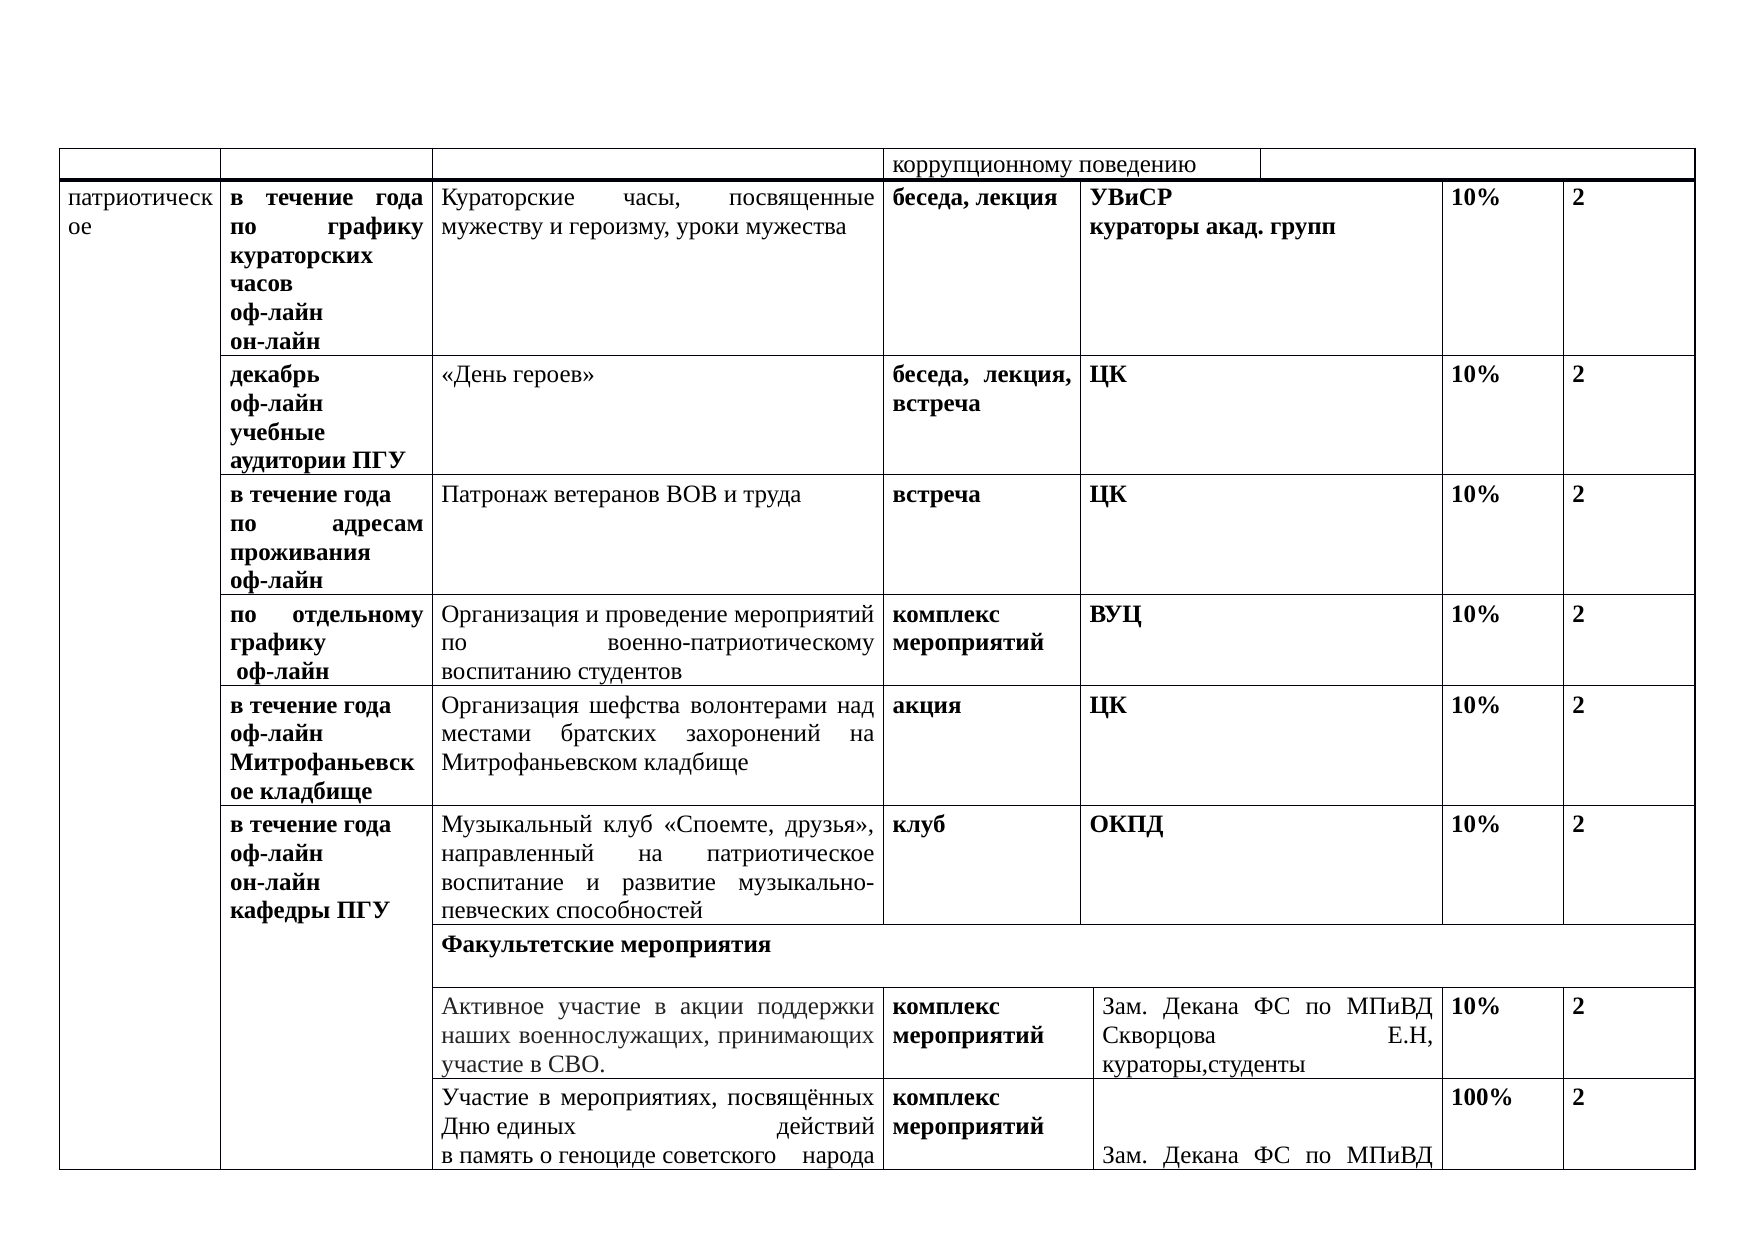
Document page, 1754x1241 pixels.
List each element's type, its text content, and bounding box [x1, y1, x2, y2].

table_cell УВиСР кураторы акад. групп [1081, 182, 1442, 355]
table_cell в течение года оф-лайн Митрофаньевское кладбище [221, 686, 432, 805]
table_cell 2 [1564, 988, 1694, 1077]
table_cell [1261, 149, 1694, 177]
table_cell акция [884, 686, 1080, 805]
table_cell 2 [1564, 1079, 1694, 1168]
table_cell ОКПД [1081, 806, 1442, 924]
table_cell 10% [1443, 595, 1563, 685]
table_cell патриотическое [60, 182, 220, 1168]
table_cell 10% [1443, 356, 1563, 474]
table_cell [60, 149, 220, 177]
table_cell встреча [884, 475, 1080, 594]
table_cell комплекс мероприятий [884, 1079, 1093, 1168]
table_cell [433, 149, 883, 177]
table_cell Кураторские часы, посвященные мужеству и героизму, уроки мужества [433, 182, 883, 355]
table_cell Музыкальный клуб «Споемте, друзья», направленный на патриотическое воспитание и развитие музыкально-певческих способностей [433, 806, 883, 924]
table_cell ЦК [1081, 356, 1442, 474]
table_cell в течение года по адресам проживания оф-лайн [221, 475, 432, 594]
table_cell комплекс мероприятий [884, 595, 1080, 685]
table_cell Активное участие в акции поддержки наших военнослужащих, принимающих участие в СВО. [433, 988, 883, 1077]
table_cell 10% [1443, 806, 1563, 924]
table_cell беседа, лекция, встреча [884, 356, 1080, 474]
table_cell 10% [1443, 182, 1563, 355]
table_cell Патронаж ветеранов ВОВ и труда [433, 475, 883, 594]
table_cell в течение года по графику кураторских часов оф-лайн он-лайн [221, 182, 432, 355]
table_cell ВУЦ [1081, 595, 1442, 685]
table_cell ЦК [1081, 475, 1442, 594]
table_cell 2 [1564, 356, 1694, 474]
table_cell коррупционному поведению [884, 149, 1260, 177]
table_cell 10% [1443, 475, 1563, 594]
table_cell комплекс мероприятий [884, 988, 1093, 1077]
table_cell 10% [1443, 686, 1563, 805]
table_cell клуб [884, 806, 1080, 924]
table_cell 100% [1443, 1079, 1563, 1168]
table_cell Организация шефства волонтерами над местами братских захоронений на Митрофаньевском кладбище [433, 686, 883, 805]
table_cell Участие в мероприятиях, посвящённых Дню единых действий в память о геноциде советского народа [433, 1079, 883, 1168]
table_cell в течение года оф-лайн он-лайн кафедры ПГУ [221, 806, 432, 1168]
table_cell «День героев» [433, 356, 883, 474]
table_cell [221, 149, 432, 177]
table_cell декабрь оф-лайн учебные аудитории ПГУ [221, 356, 432, 474]
table_cell 2 [1564, 595, 1694, 685]
table_cell Организация и проведение мероприятий по военно-патриотическому воспитанию студентов [433, 595, 883, 685]
table_cell 2 [1564, 806, 1694, 924]
table_cell 2 [1564, 182, 1694, 355]
table_cell по отдельному графику оф-лайн [221, 595, 432, 685]
table_cell Факультетские мероприятия [433, 925, 1694, 987]
table_cell 2 [1564, 686, 1694, 805]
table_cell беседа, лекция [884, 182, 1080, 355]
table_cell Зам. Декана ФС по МПиВД [1094, 1079, 1442, 1168]
table_cell 10% [1443, 988, 1563, 1077]
table_cell 2 [1564, 475, 1694, 594]
table_cell ЦК [1081, 686, 1442, 805]
table_cell Зам. Декана ФС по МПиВД Скворцова Е.Н, кураторы,студенты [1094, 988, 1442, 1077]
